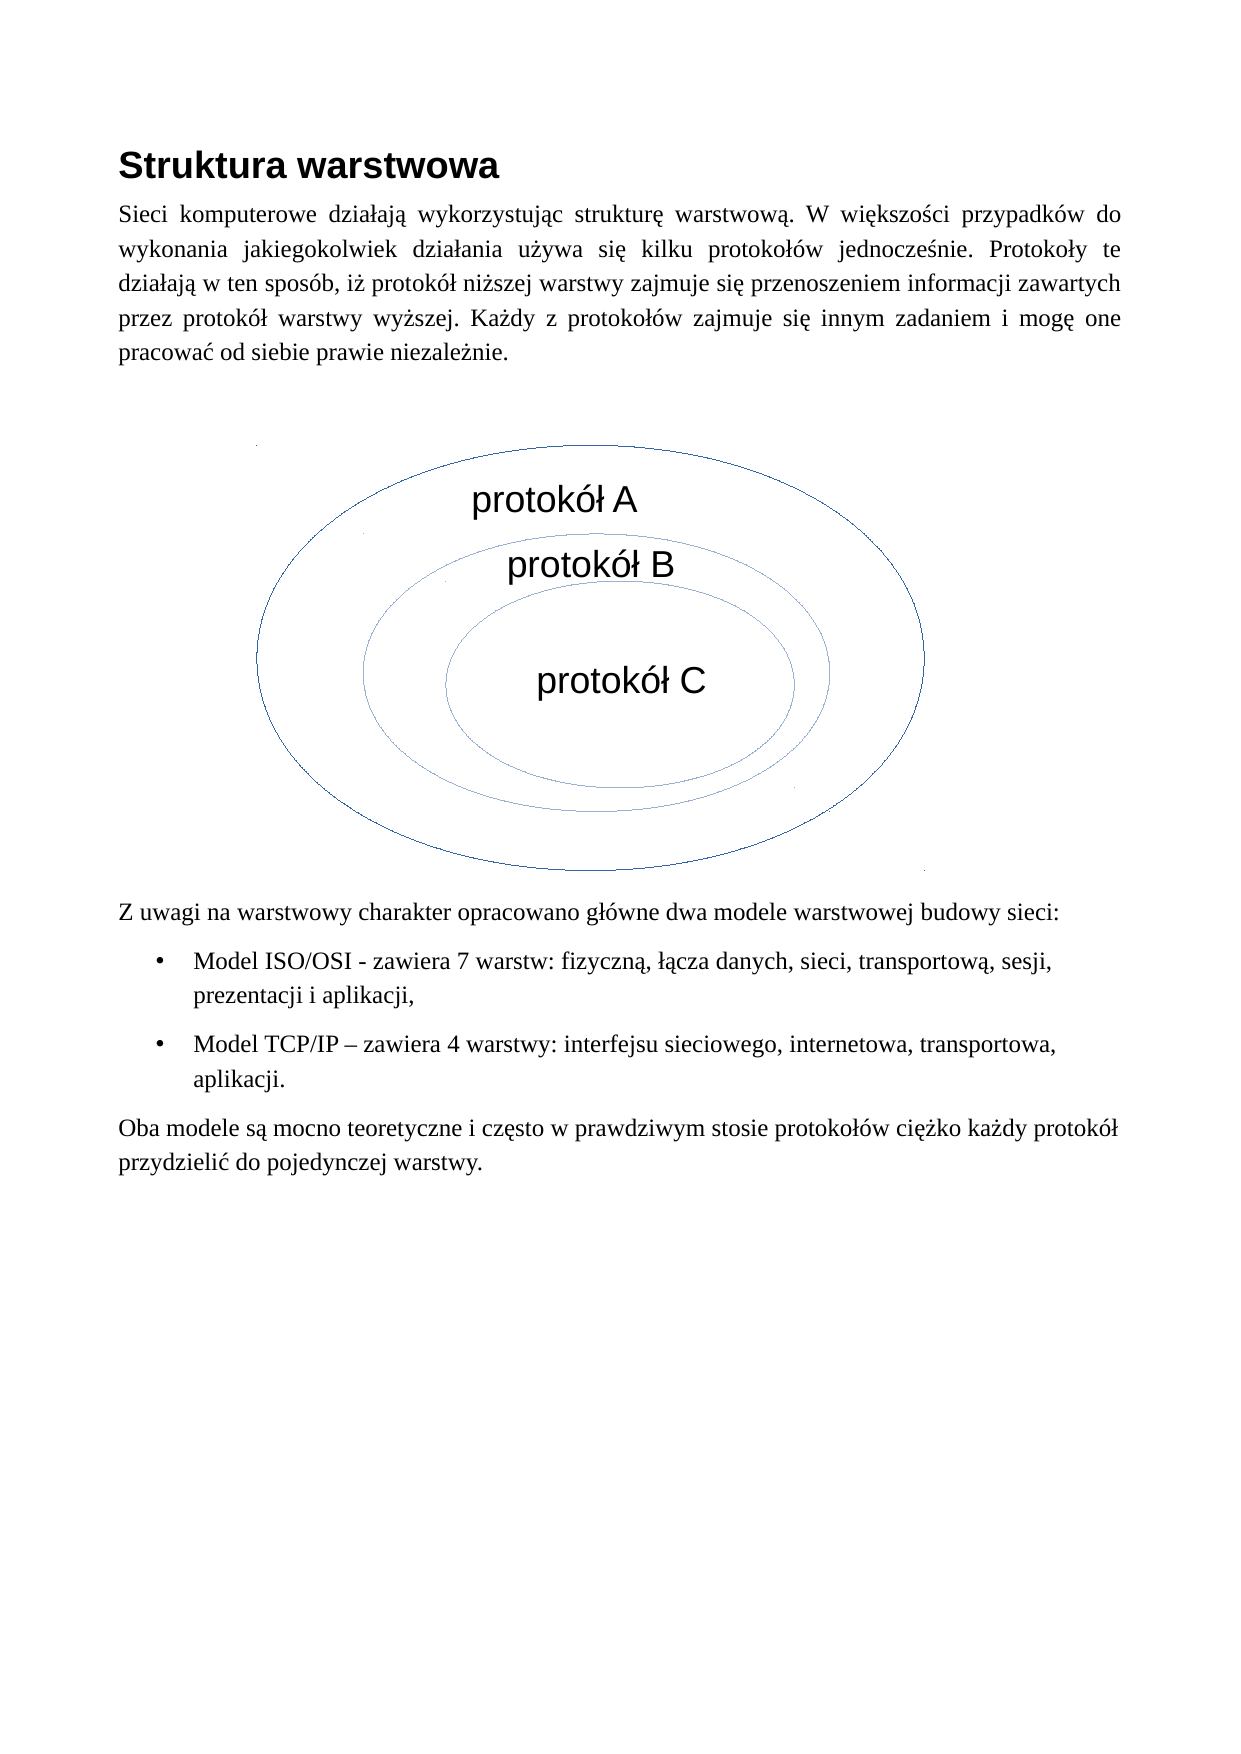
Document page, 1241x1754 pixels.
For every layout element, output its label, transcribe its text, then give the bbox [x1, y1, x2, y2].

subtitle Struktura warstwowa [118, 143, 1122, 187]
text Sieci komputerowe działają wykorzystując strukturę warstwową. W większości przypadków do wykonania jakiegokolwiek działania używa się kilku protokołów jednocześnie. Protokoły te działają w ten sposób, iż protokół niższej warstwy zajmuje się przenoszeniem informacji zawartych przez protokół warstwy wyższej. Każdy z protokołów zajmuje się innym zadaniem i mogę one pracować od siebie prawie niezależnie. [118, 199, 1122, 366]
list Model ISO/OSI - zawiera 7 warstw: fizyczną, łącza danych, sieci, transportową, sesji, prezentacji i aplikacji, [156, 946, 1122, 1009]
text Oba modele są mocno teoretyczne i często w prawdziwym stosie protokołów ciężko każdy protokół przydzielić do pojedynczej warstwy. [118, 1113, 1122, 1176]
list Model TCP/IP – zawiera 4 warstwy: interfejsu sieciowego, internetowa, transportowa, aplikacji. [156, 1029, 1122, 1093]
text Z uwagi na warstwowy charakter opracowano główne dwa modele warstwowej budowy sieci: [118, 386, 1122, 926]
